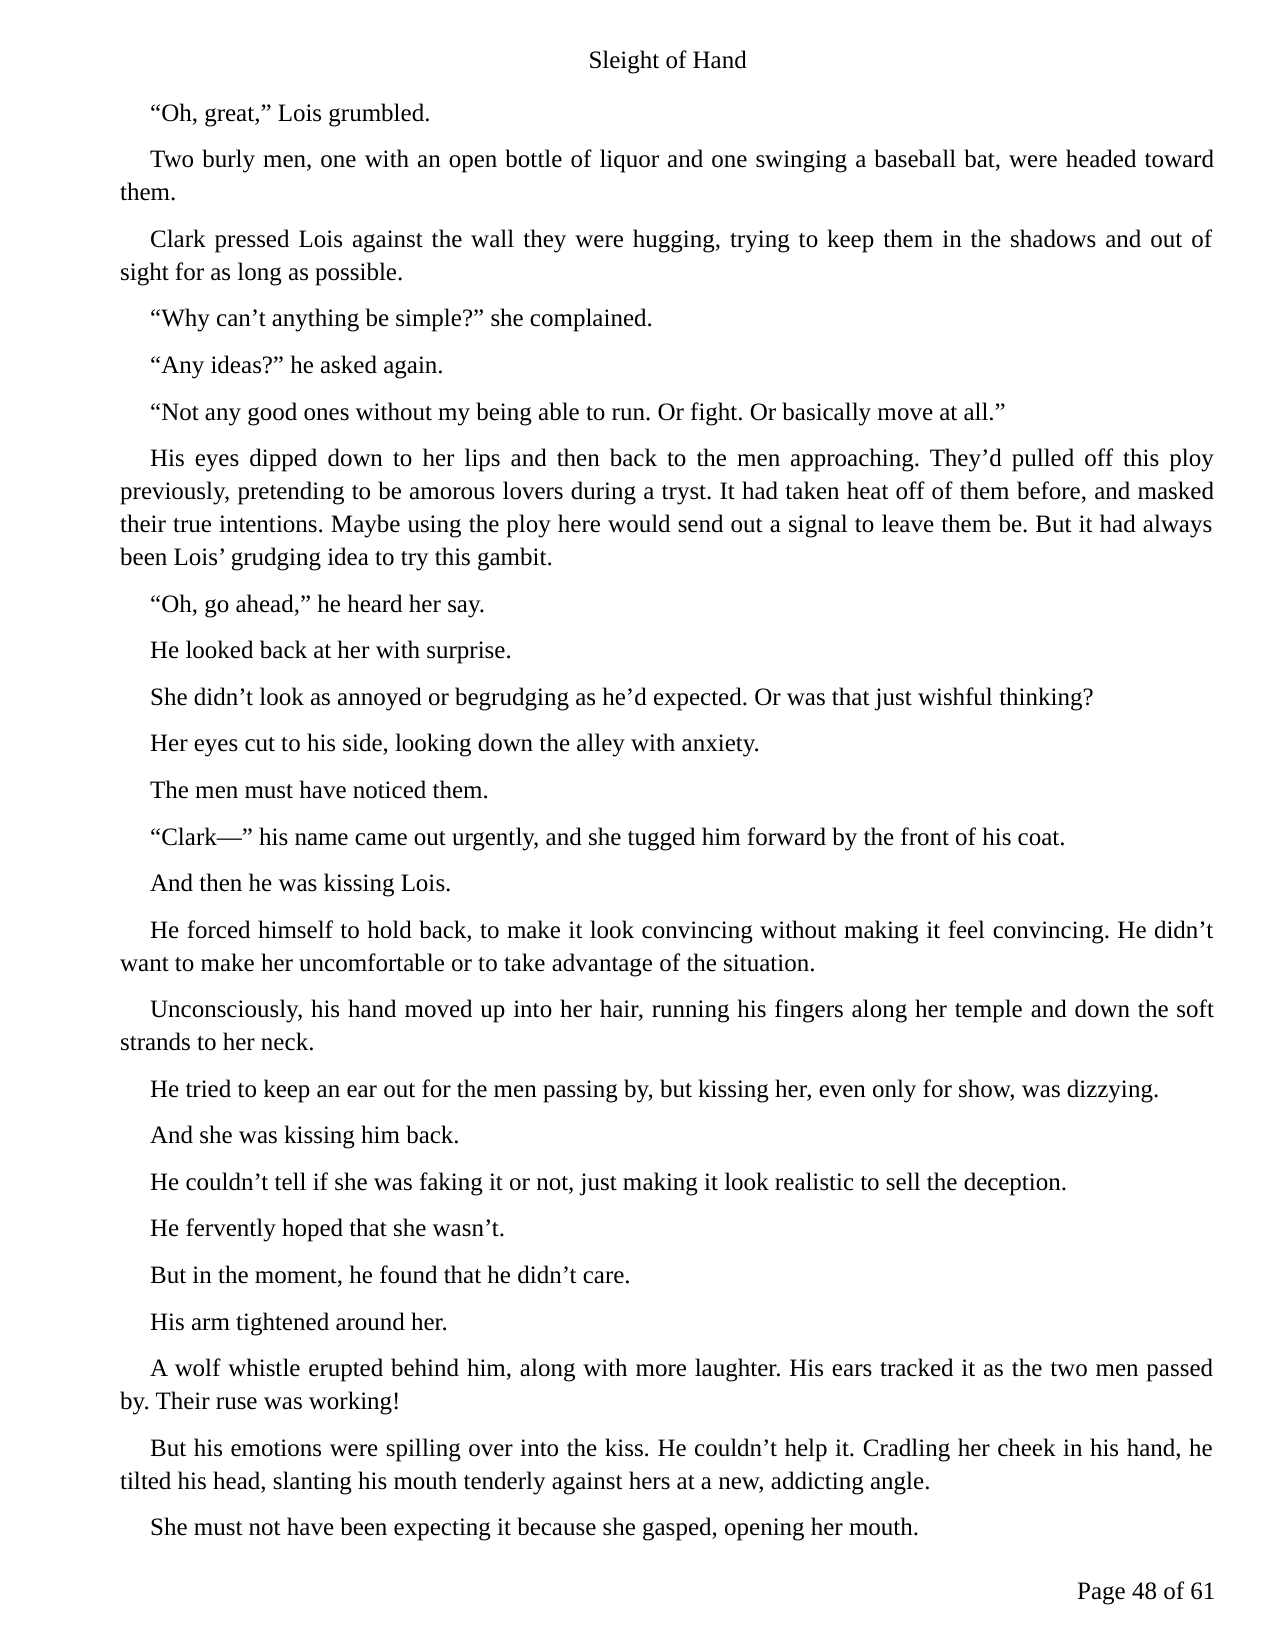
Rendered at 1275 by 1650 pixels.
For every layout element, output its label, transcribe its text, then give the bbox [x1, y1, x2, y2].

text He forced himself to hold back, to make it look convincing without making it feel convincing. He didn’t want to make her uncomfortable or to take advantage of the situation. [120, 915, 1215, 976]
text And she was kissing him back. [120, 1120, 1215, 1149]
text And then he was kissing Lois. [120, 868, 1215, 897]
text Unconsciously, his hand moved up into her hair, running his fingers along her temple and down the soft strands to her neck. [120, 994, 1215, 1056]
text Clark pressed Lois against the wall they were hugging, trying to keep them in the shadows and out of sight for as long as possible. [120, 224, 1215, 286]
text But his emotions were spilling over into the kiss. He couldn’t help it. Cradling her cheek in his hand, he tilted his head, slanting his mouth tenderly against hers at a new, addicting angle. [120, 1433, 1215, 1494]
text “Why can’t anything be simple?” she complained. [120, 303, 1215, 332]
text He looked back at her with surprise. [120, 635, 1215, 664]
text She didn’t look as annoyed or begrudging as he’d expected. Or was that just wishful thinking? [120, 682, 1215, 711]
text “Not any good ones without my being able to run. Or fight. Or basically move at all.” [120, 397, 1215, 425]
text “Clark—” his name came out urgently, and she tugged him forward by the front of his coat. [120, 822, 1215, 850]
text He fervently hoped that she wasn’t. [120, 1213, 1215, 1242]
text Her eyes cut to his side, looking down the alley with anxiety. [120, 728, 1215, 757]
text “Any ideas?” he asked again. [120, 350, 1215, 379]
text He tried to keep an ear out for the men passing by, but kissing her, even only for show, was dizzying. [120, 1074, 1215, 1103]
text But in the moment, he found that he didn’t care. [120, 1260, 1215, 1289]
text “Oh, great,” Lois grumbled. [120, 98, 1215, 126]
text A wolf whistle erupted behind him, along with more laughter. His ears tracked it as the two men passed by. Their ruse was working! [120, 1353, 1215, 1415]
text His eyes dipped down to her lips and then back to the men approaching. They’d pulled off this ploy previously, pretending to be amorous lovers during a tryst. It had taken heat off of them before, and masked their true intentions. Maybe using the ploy here would send out a signal to leave them be. But it had always been Lois’ grudging idea to try this gambit. [120, 443, 1215, 571]
text The men must have noticed them. [120, 775, 1215, 804]
text Two burly men, one with an open bottle of liquor and one swinging a baseball bat, were headed toward them. [120, 144, 1215, 206]
text His arm tightened around her. [120, 1307, 1215, 1335]
text She must not have been expecting it because she gasped, opening her mouth. [120, 1512, 1215, 1541]
text “Oh, go ahead,” he heard her say. [120, 589, 1215, 617]
text He couldn’t tell if she was faking it or not, just making it look realistic to sell the deception. [120, 1167, 1215, 1196]
